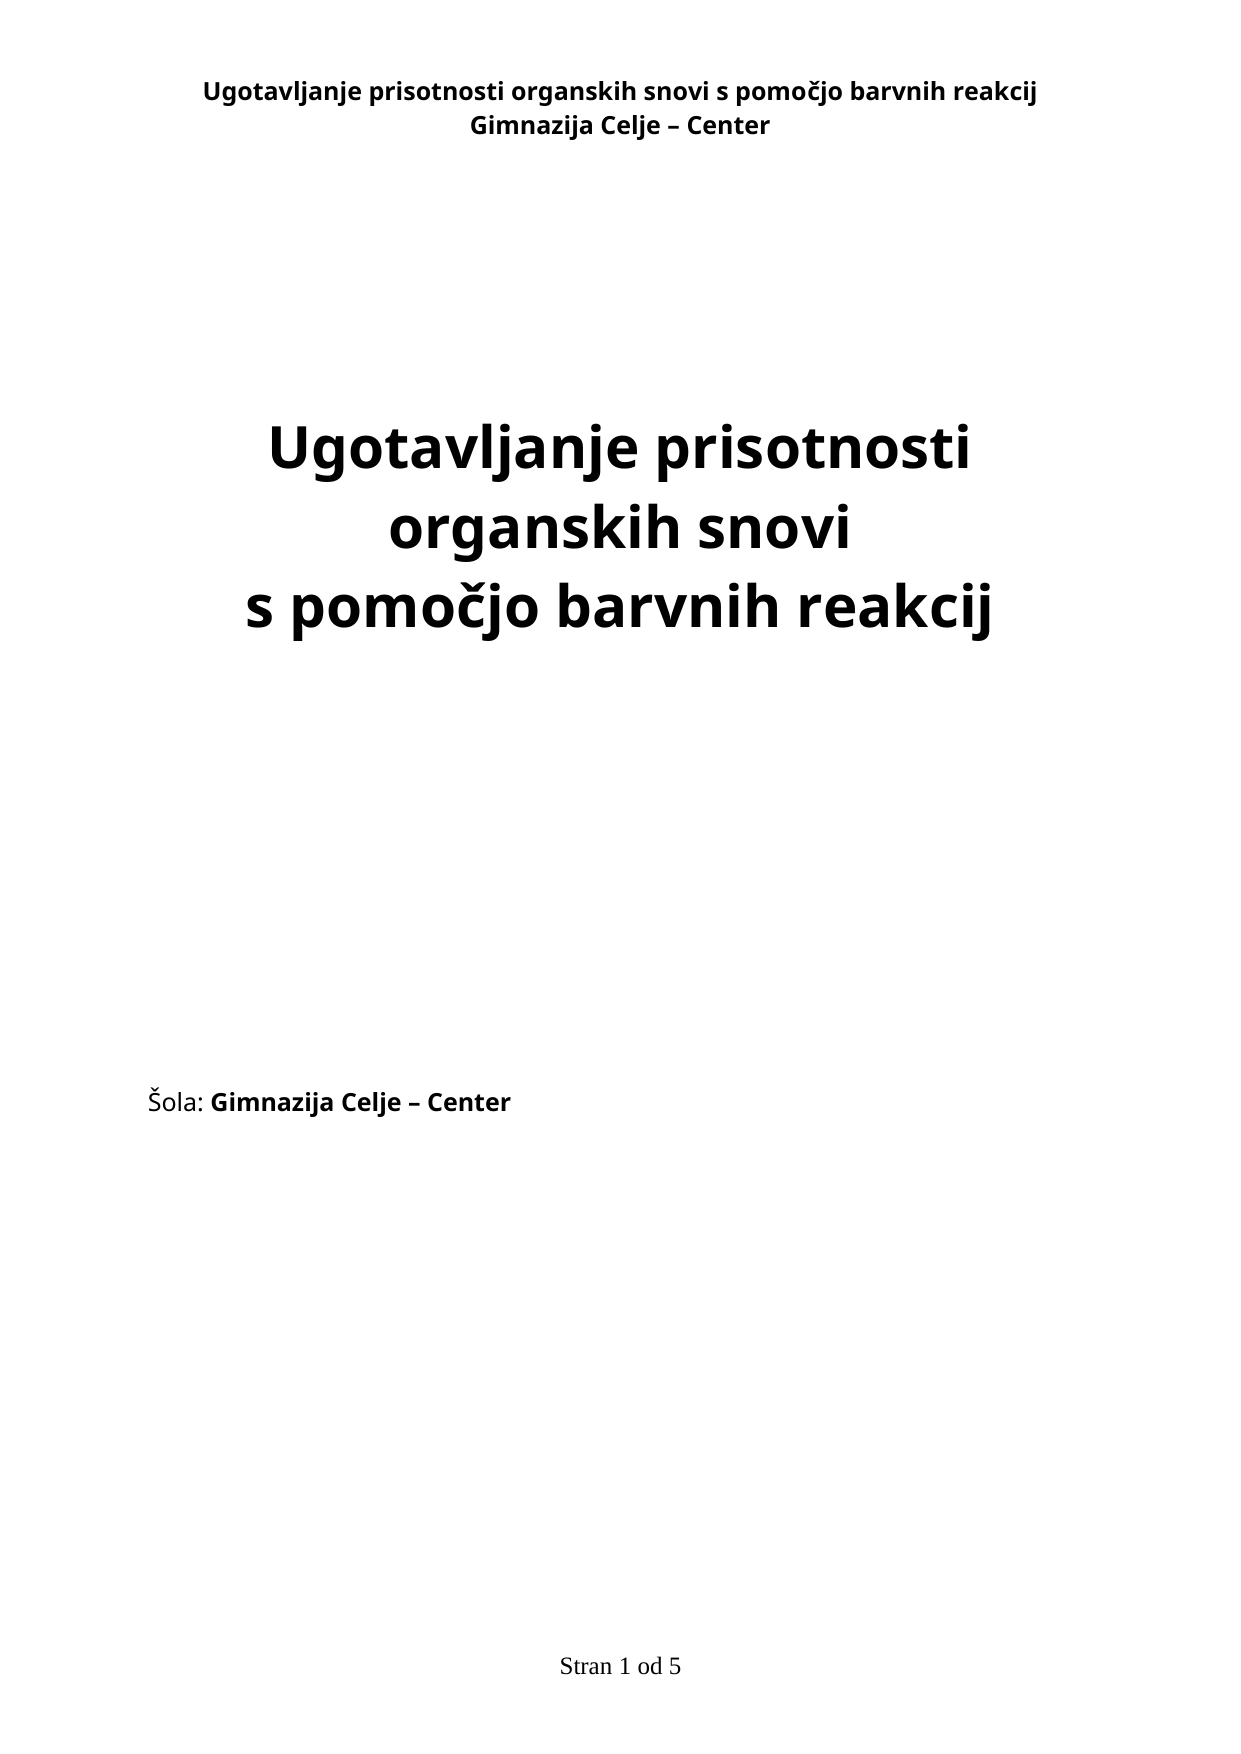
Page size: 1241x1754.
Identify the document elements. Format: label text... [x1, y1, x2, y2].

text Šola: Gimnazija Celje – Center [148, 1084, 1093, 1118]
text s pomočjo barvnih reakcij [148, 565, 1093, 645]
text organskih snovi [148, 486, 1093, 565]
text Ugotavljanje prisotnosti [148, 406, 1093, 486]
